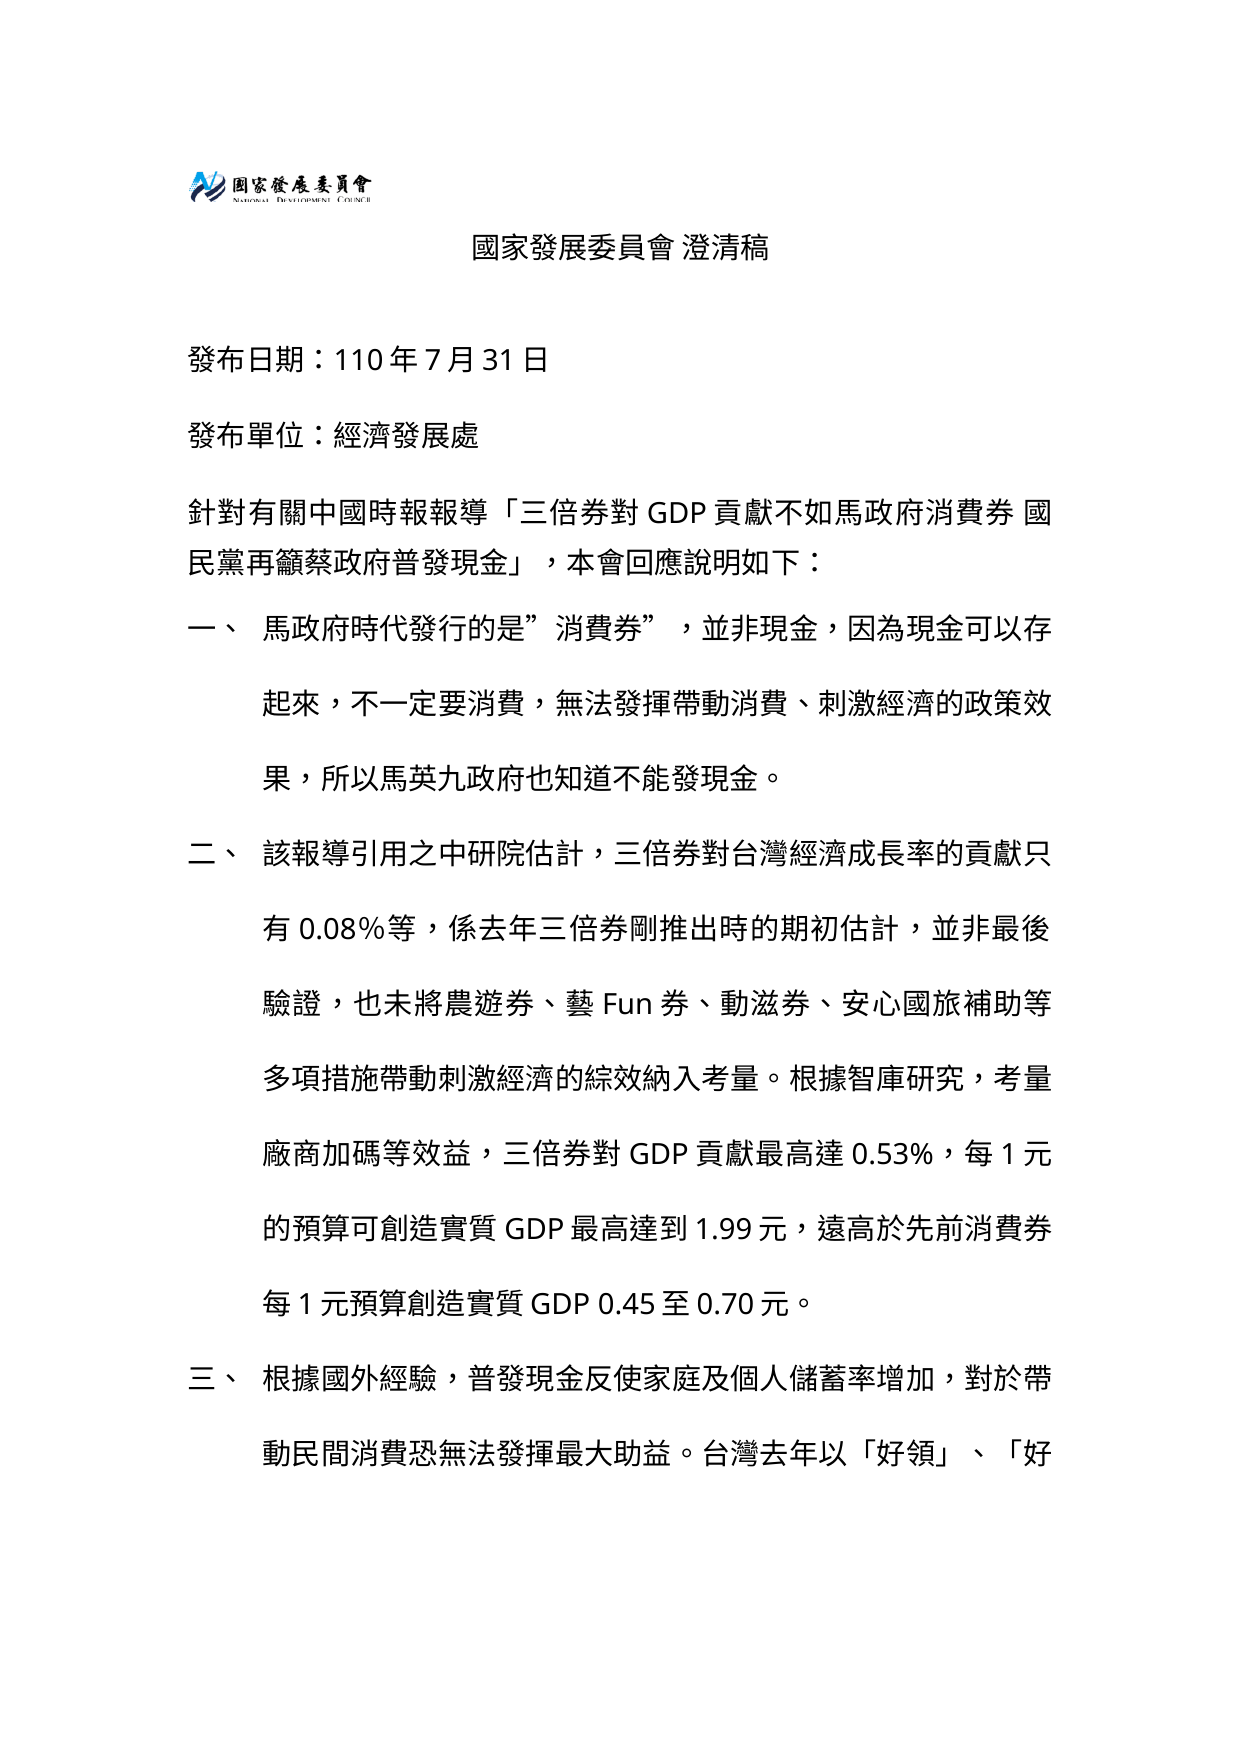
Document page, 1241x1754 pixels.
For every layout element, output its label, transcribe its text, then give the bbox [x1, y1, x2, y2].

text 針對有關中國時報報導「三倍券對GDP貢獻不如馬政府消費券 國民黨再籲蔡政府普發現金」，本會回應說明如下： [187, 483, 1053, 583]
text 發布日期：110年7月31日 [187, 314, 1044, 389]
list 根據國外經驗，普發現金反使家庭及個人儲蓄率增加，對於帶動民間消費恐無法發揮最大助益。台灣去年以「好領」、「好 [187, 1333, 1053, 1483]
list 馬政府時代發行的是”消費券”，並非現金，因為現金可以存起來，不一定要消費，無法發揮帶動消費、刺激經濟的政策效果，所以馬英九政府也知道不能發現金。 [187, 583, 1053, 808]
text 國家發展委員會 澄清稿 [187, 202, 1053, 277]
list 該報導引用之中研院估計，三倍券對台灣經濟成長率的貢獻只有0.08％等，係去年三倍券剛推出時的期初估計，並非最後驗證，也未將農遊券、藝Fun券、動滋券、安心國旅補助等多項措施帶動刺激經濟的綜效納入考量。根據智庫研究，考量廠商加碼等效益，三倍券對GDP貢獻最高達0.53%，每1元的預算可創造實質GDP最高達到1.99元，遠高於先前消費券每1元預算創造實質GDP 0.45至0.70元。 [187, 808, 1053, 1333]
text 發布單位：經濟發展處 [187, 389, 1132, 464]
picture [187, 170, 374, 202]
